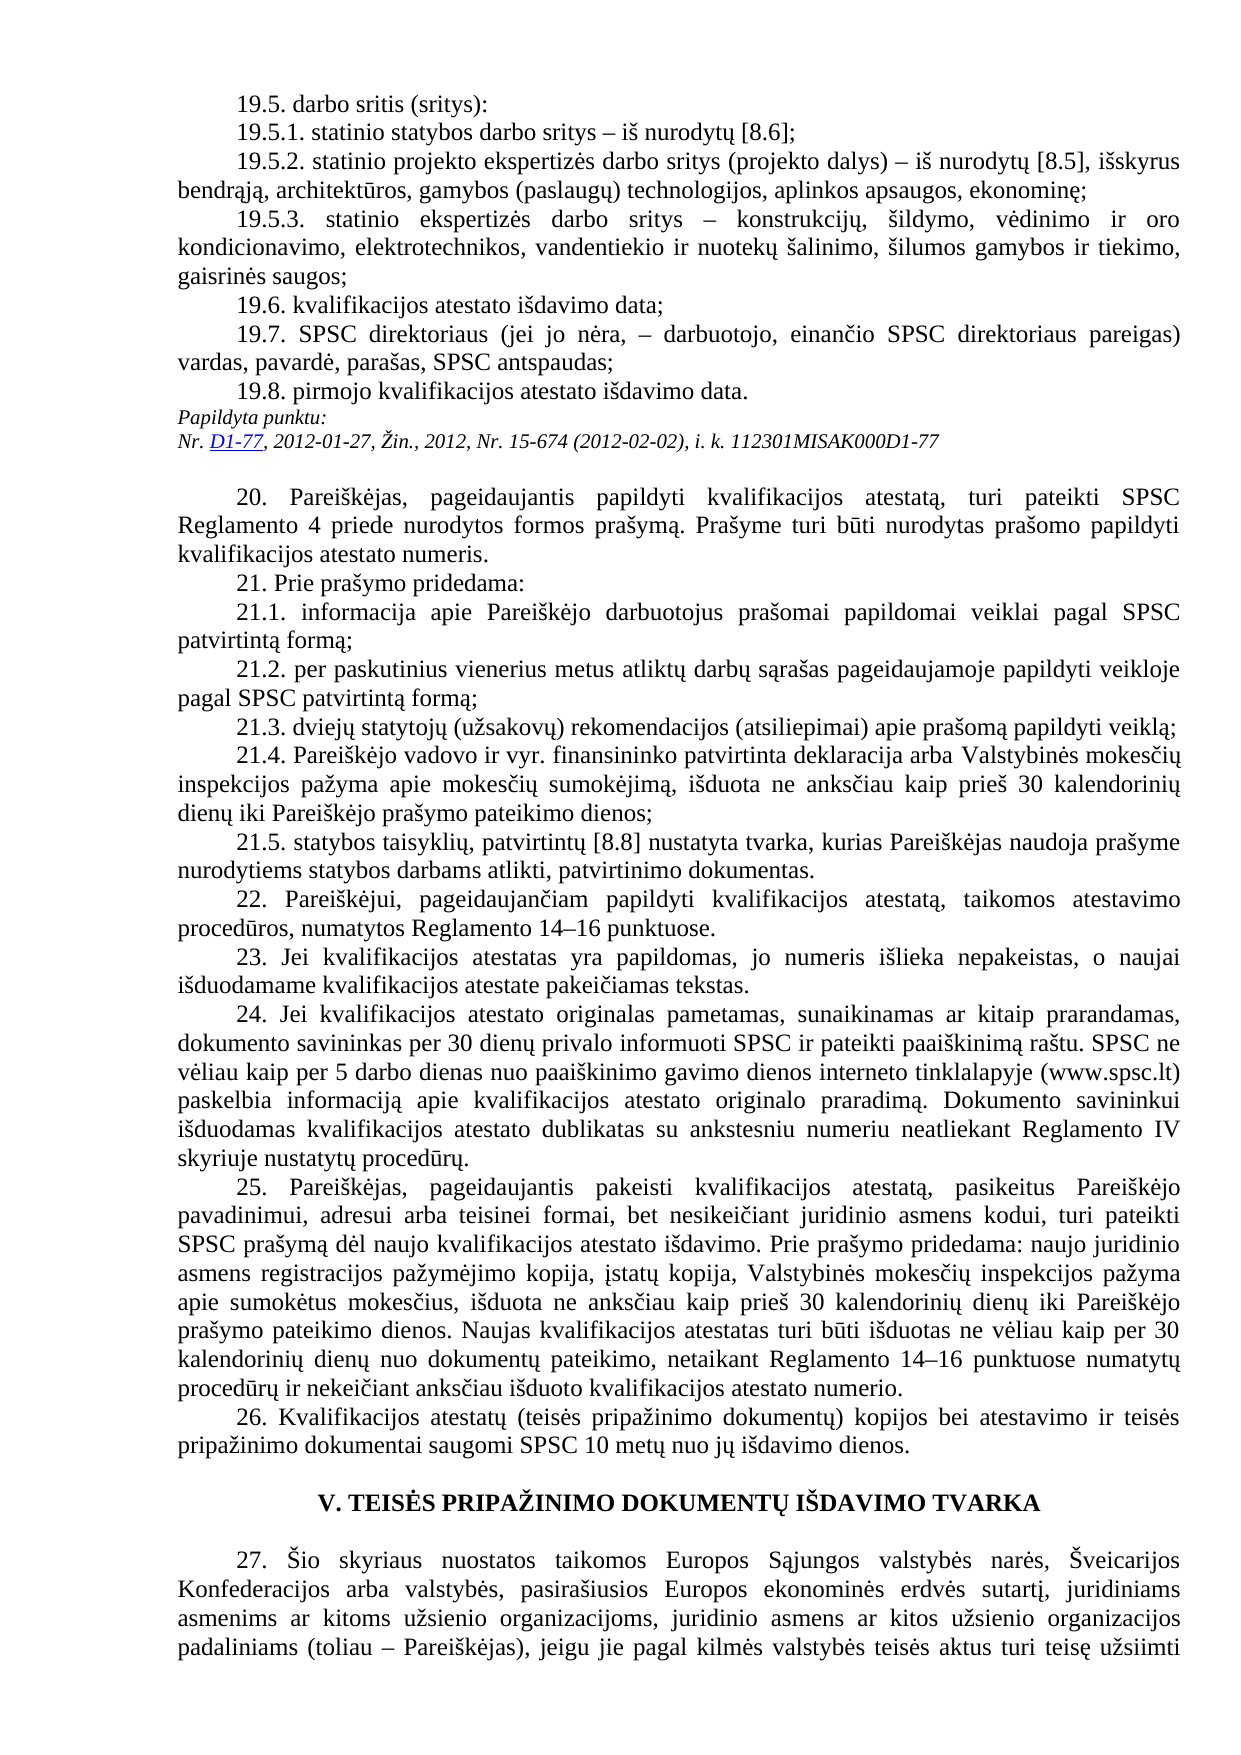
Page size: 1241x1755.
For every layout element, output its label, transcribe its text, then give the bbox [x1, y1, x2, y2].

text 21.2. per paskutinius vienerius metus atliktų darbų sąrašas pageidaujamoje papildyti veikloje pagal SPSC patvirtintą formą; [177, 654, 1181, 712]
text 26. Kvalifikacijos atestatų (teisės pripažinimo dokumentų) kopijos bei atestavimo ir teisės pripažinimo dokumentai saugomi SPSC 10 metų nuo jų išdavimo dienos. [177, 1402, 1181, 1459]
text 19.6. kvalifikacijos atestato išdavimo data; [177, 290, 1181, 319]
text V. TEISĖS PRIPAŽINIMO DOKUMENTŲ IŠDAVIMO TVARKA [177, 1488, 1181, 1517]
text 19.5.2. statinio projekto ekspertizės darbo sritys (projekto dalys) – iš nurodytų [8.5], išskyrus bendrąją, architektūros, gamybos (paslaugų) technologijos, aplinkos apsaugos, ekonominę; [177, 146, 1181, 204]
text 21.4. Pareiškėjo vadovo ir vyr. finansininko patvirtinta deklaracija arba valstybinės mokesčių inspekcijos pažyma apie mokesčių sumokėjimą, išduota ne anksčiau kaip prieš 30 kalendorinių dienų iki Pareiškėjo prašymo pateikimo dienos; [177, 741, 1181, 827]
text 19.8. pirmojo kvalifikacijos atestato išdavimo data. [177, 376, 1181, 405]
text Nr. D1-77, 2012-01-27, Žin., 2012, Nr. 15-674 (2012-02-02), i. k. 112301MISAK000D1-77 [177, 429, 1181, 453]
text 21.3. dviejų statytojų (užsakovų) rekomendacijos (atsiliepimai) apie prašomą papildyti veiklą; [177, 712, 1181, 741]
text Papildyta punktu: [177, 405, 1181, 429]
text 23. Jei kvalifikacijos atestatas yra papildomas, jo numeris išlieka nepakeistas, o naujai išduodamame kvalifikacijos atestate pakeičiamas tekstas. [177, 942, 1181, 999]
text 21.5. statybos taisyklių, patvirtintų [8.8] nustatyta tvarka, kurias Pareiškėjas naudoja prašyme nurodytiems statybos darbams atlikti, patvirtinimo dokumentas. [177, 827, 1181, 884]
text 20. Pareiškėjas, pageidaujantis papildyti kvalifikacijos atestatą, turi pateikti SPSC Reglamento 4 priede nurodytos formos prašymą. Prašyme turi būti nurodytas prašomo papildyti kvalifikacijos atestato numeris. [177, 482, 1181, 568]
text 22. Pareiškėjui, pageidaujančiam papildyti kvalifikacijos atestatą, taikomos atestavimo procedūros, numatytos Reglamento 14–16 punktuose. [177, 884, 1181, 942]
text 19.5. darbo sritis (sritys): [177, 89, 1181, 117]
text 25. Pareiškėjas, pageidaujantis pakeisti kvalifikacijos atestatą, pasikeitus Pareiškėjo pavadinimui, adresui arba teisinei formai, bet nesikeičiant juridinio asmens kodui, turi pateikti SPSC prašymą dėl naujo kvalifikacijos atestato išdavimo. Prie prašymo pridedama: naujo juridinio asmens registracijos pažymėjimo kopija, įstatų kopija, Valstybinės mokesčių inspekcijos pažyma apie sumokėtus mokesčius, išduota ne anksčiau kaip prieš 30 kalendorinių dienų iki Pareiškėjo prašymo pateikimo dienos. Naujas kvalifikacijos atestatas turi būti išduotas ne vėliau kaip per 30 kalendorinių dienų nuo dokumentų pateikimo, netaikant Reglamento 14–16 punktuose numatytų procedūrų ir nekeičiant anksčiau išduoto kvalifikacijos atestato numerio. [177, 1172, 1181, 1402]
text 19.5.1. statinio statybos darbo sritys – iš nurodytų [8.6]; [177, 117, 1181, 146]
text 19.5.3. statinio ekspertizės darbo sritys – konstrukcijų, šildymo, vėdinimo ir oro kondicionavimo, elektrotechnikos, vandentiekio ir nuotekų šalinimo, šilumos gamybos ir tiekimo, gaisrinės saugos; [177, 204, 1181, 290]
text 24. Jei kvalifikacijos atestato originalas pametamas, sunaikinamas ar kitaip prarandamas, dokumento savininkas per 30 dienų privalo informuoti SPSC ir pateikti paaiškinimą raštu. SPSC ne vėliau kaip per 5 darbo dienas nuo paaiškinimo gavimo dienos interneto tinklalapyje (www.spsc.lt) paskelbia informaciją apie kvalifikacijos atestato originalo praradimą. Dokumento savininkui išduodamas kvalifikacijos atestato dublikatas su ankstesniu numeriu neatliekant Reglamento IV skyriuje nustatytų procedūrų. [177, 999, 1181, 1172]
text 21. Prie prašymo pridedama: [177, 568, 1181, 597]
text 21.1. informacija apie Pareiškėjo darbuotojus prašomai papildomai veiklai pagal SPSC patvirtintą formą; [177, 597, 1181, 654]
text 27. Šio skyriaus nuostatos taikomos Europos Sąjungos valstybės narės, Šveicarijos Konfederacijos arba valstybės, pasirašiusios Europos ekonominės erdvės sutartį, juridiniams asmenims ar kitoms užsienio organizacijoms, juridinio asmens ar kitos užsienio organizacijos padaliniams (toliau – Pareiškėjas), jeigu jie pagal kilmės valstybės teisės aktus turi teisę užsiimti [177, 1546, 1181, 1661]
text 19.7. SPSC direktoriaus (jei jo nėra, – darbuotojo, einančio SPSC direktoriaus pareigas) vardas, pavardė, parašas, SPSC antspaudas; [177, 319, 1181, 376]
